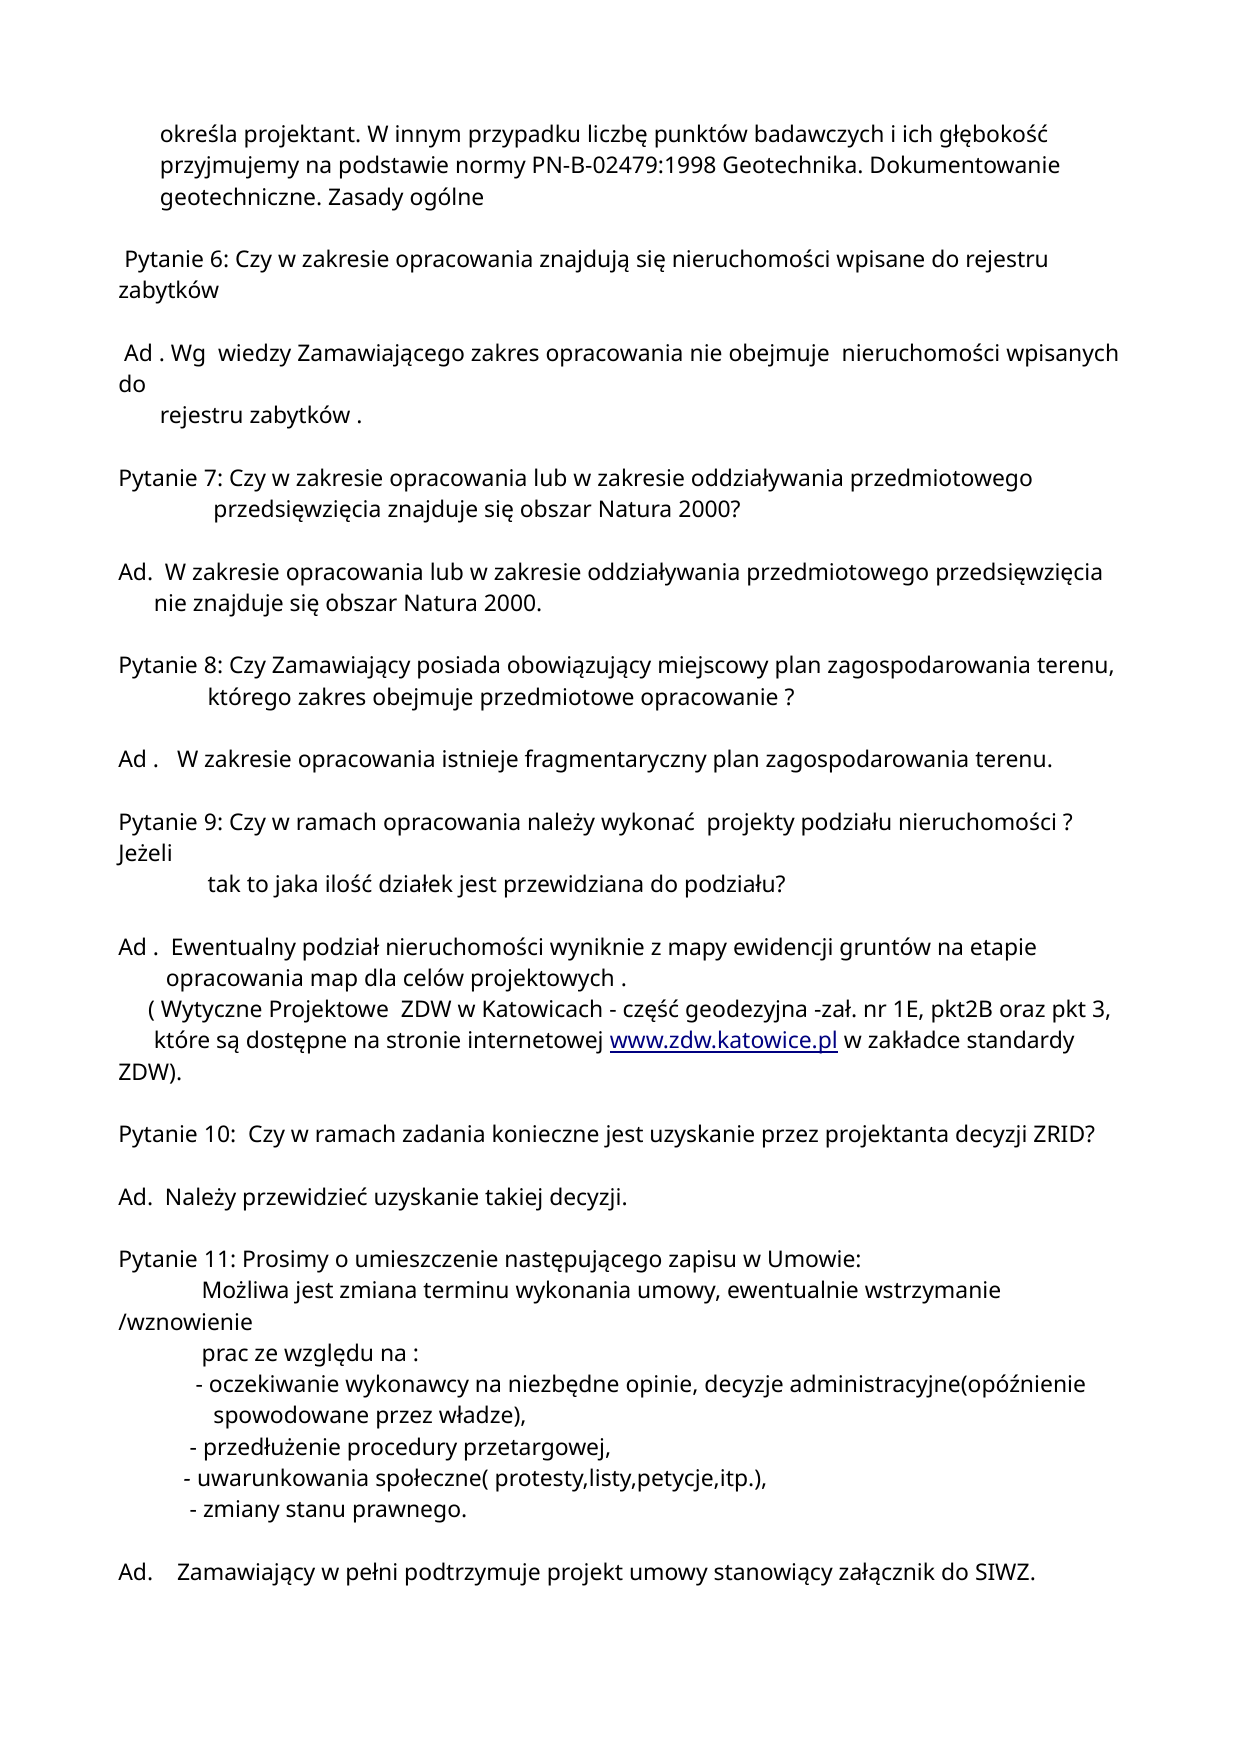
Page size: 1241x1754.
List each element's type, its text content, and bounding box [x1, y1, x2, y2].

text Ad. Należy przewidzieć uzyskanie takiej decyzji. [118, 1181, 1122, 1212]
text którego zakres obejmuje przedmiotowe opracowanie ? [118, 681, 1122, 712]
text przyjmujemy na podstawie normy PN-B-02479:1998 Geotechnika. Dokumentowanie [118, 149, 1122, 181]
text Pytanie 6: Czy w zakresie opracowania znajdują się nieruchomości wpisane do rejestru zabytków [118, 243, 1122, 306]
text Pytanie 9: Czy w ramach opracowania należy wykonać projekty podziału nieruchomości ? Jeżeli [118, 806, 1122, 868]
text geotechniczne. Zasady ogólne [118, 181, 1122, 212]
text Możliwa jest zmiana terminu wykonania umowy, ewentualnie wstrzymanie /wznowienie [118, 1274, 1122, 1337]
text określa projektant. W innym przypadku liczbę punktów badawczych i ich głębokość [118, 118, 1122, 149]
text Pytanie 11: Prosimy o umieszczenie następującego zapisu w Umowie: [118, 1243, 1122, 1274]
text spowodowane przez władze), [118, 1399, 1122, 1431]
text prac ze względu na : [118, 1337, 1122, 1368]
text które są dostępne na stronie internetowej www.zdw.katowice.pl w zakładce standardy ZDW). [118, 1024, 1122, 1087]
text ( Wytyczne Projektowe ZDW w Katowicach - część geodezyjna -zał. nr 1E, pkt2B oraz pkt 3, [118, 993, 1122, 1024]
text Ad. W zakresie opracowania lub w zakresie oddziaływania przedmiotowego przedsięwzięcia [118, 556, 1122, 587]
text Pytanie 7: Czy w zakresie opracowania lub w zakresie oddziaływania przedmiotowego [118, 462, 1122, 493]
text tak to jaka ilość działek jest przewidziana do podziału? [118, 868, 1122, 899]
text Ad . Ewentualny podział nieruchomości wyniknie z mapy ewidencji gruntów na etapie [118, 931, 1122, 962]
text Ad . Wg wiedzy Zamawiającego zakres opracowania nie obejmuje nieruchomości wpisanych do [118, 337, 1122, 399]
text - zmiany stanu prawnego. [118, 1493, 1122, 1524]
text - przedłużenie procedury przetargowej, [118, 1431, 1122, 1462]
text nie znajduje się obszar Natura 2000. [118, 587, 1122, 618]
text - uwarunkowania społeczne( protesty,listy,petycje,itp.), [118, 1462, 1122, 1493]
list - oczekiwanie wykonawcy na niezbędne opinie, decyzje administracyjne(opóźnienie [118, 1368, 1122, 1399]
text Pytanie 8: Czy Zamawiający posiada obowiązujący miejscowy plan zagospodarowania terenu, [118, 649, 1122, 681]
text Ad . W zakresie opracowania istnieje fragmentaryczny plan zagospodarowania terenu. [118, 743, 1122, 774]
text Ad. Zamawiający w pełni podtrzymuje projekt umowy stanowiący załącznik do SIWZ. [118, 1556, 1122, 1587]
text Pytanie 10: Czy w ramach zadania konieczne jest uzyskanie przez projektanta decyzji ZRID? [118, 1118, 1122, 1149]
text przedsięwzięcia znajduje się obszar Natura 2000? [118, 493, 1122, 524]
text rejestru zabytków . [118, 399, 1122, 431]
text opracowania map dla celów projektowych . [118, 962, 1122, 993]
